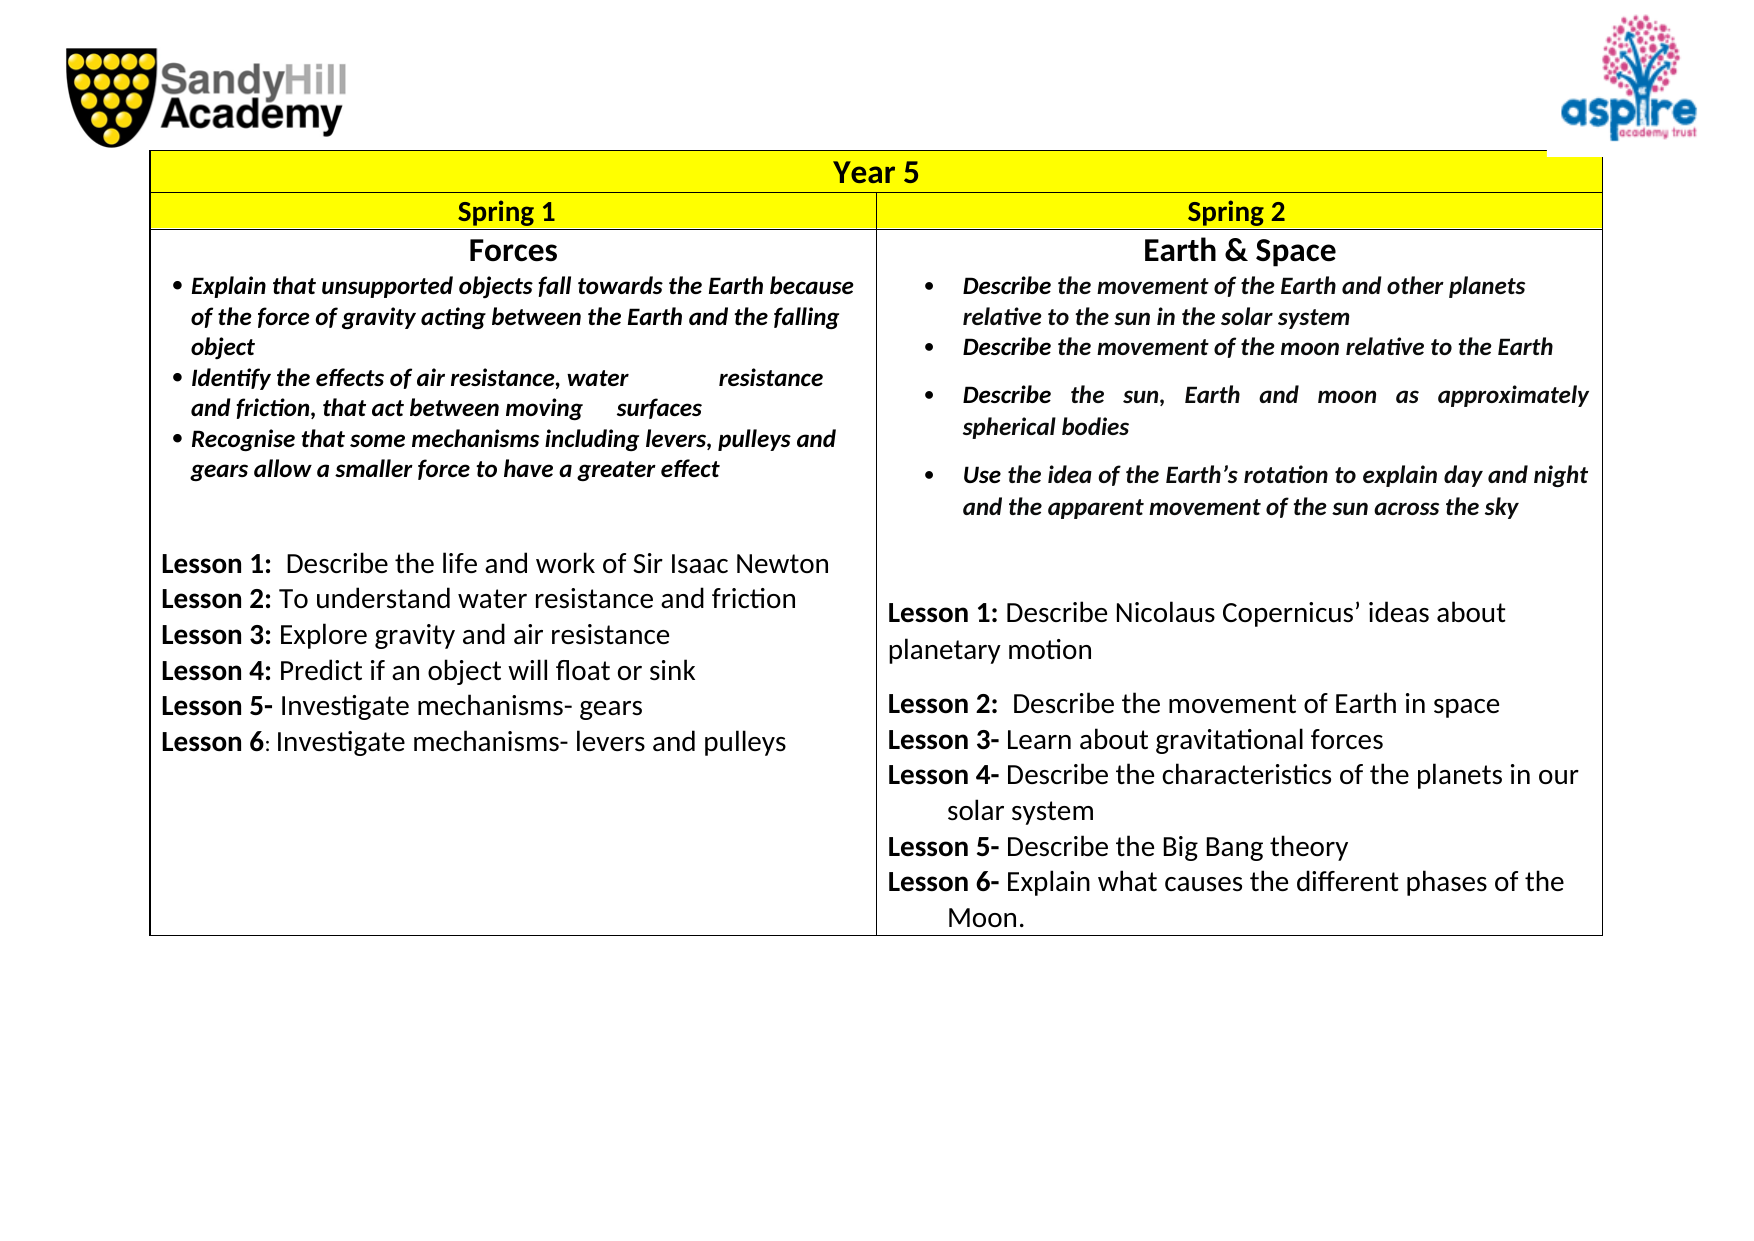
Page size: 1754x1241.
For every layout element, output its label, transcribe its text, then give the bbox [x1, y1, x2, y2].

table_cell Earth & Space Describe the movement of the Earth and other planets relative to the sun in the solar system Describe the movement of the moon relative to the Earth Describe the sun, Earth and moon as approximately spherical bodies Use the idea of the Earth’s rotation to explain day and night and the apparent movement of the sun across the sky Lesson 1: Describe Nicolaus Copernicus’ ideas about planetary motion Lesson 2: Describe the movement of Earth in space Lesson 3- Learn about gravitational forces Lesson 4- Describe the characteristics of the planets in our solar system Lesson 5- Describe the Big Bang theory Lesson 6- Explain what causes the different phases of the Moon. [877, 230, 1602, 934]
table_cell Spring 1 [151, 193, 876, 228]
table_cell Forces Explain that unsupported objects fall towards the Earth because of the force of gravity acting between the Earth and the falling object Identify the effects of air resistance, water resistance and friction, that act between moving surfaces Recognise that some mechanisms including levers, pulleys and gears allow a smaller force to have a greater effect Lesson 1: Describe the life and work of Sir Isaac Newton Lesson 2: To understand water resistance and friction Lesson 3: Explore gravity and air resistance Lesson 4: Predict if an object will float or sink Lesson 5- Investigate mechanisms- gears Lesson 6: Investigate mechanisms- levers and pulleys [151, 230, 876, 934]
table_header Year 5 [151, 151, 1602, 192]
table_cell Spring 2 [877, 193, 1602, 228]
